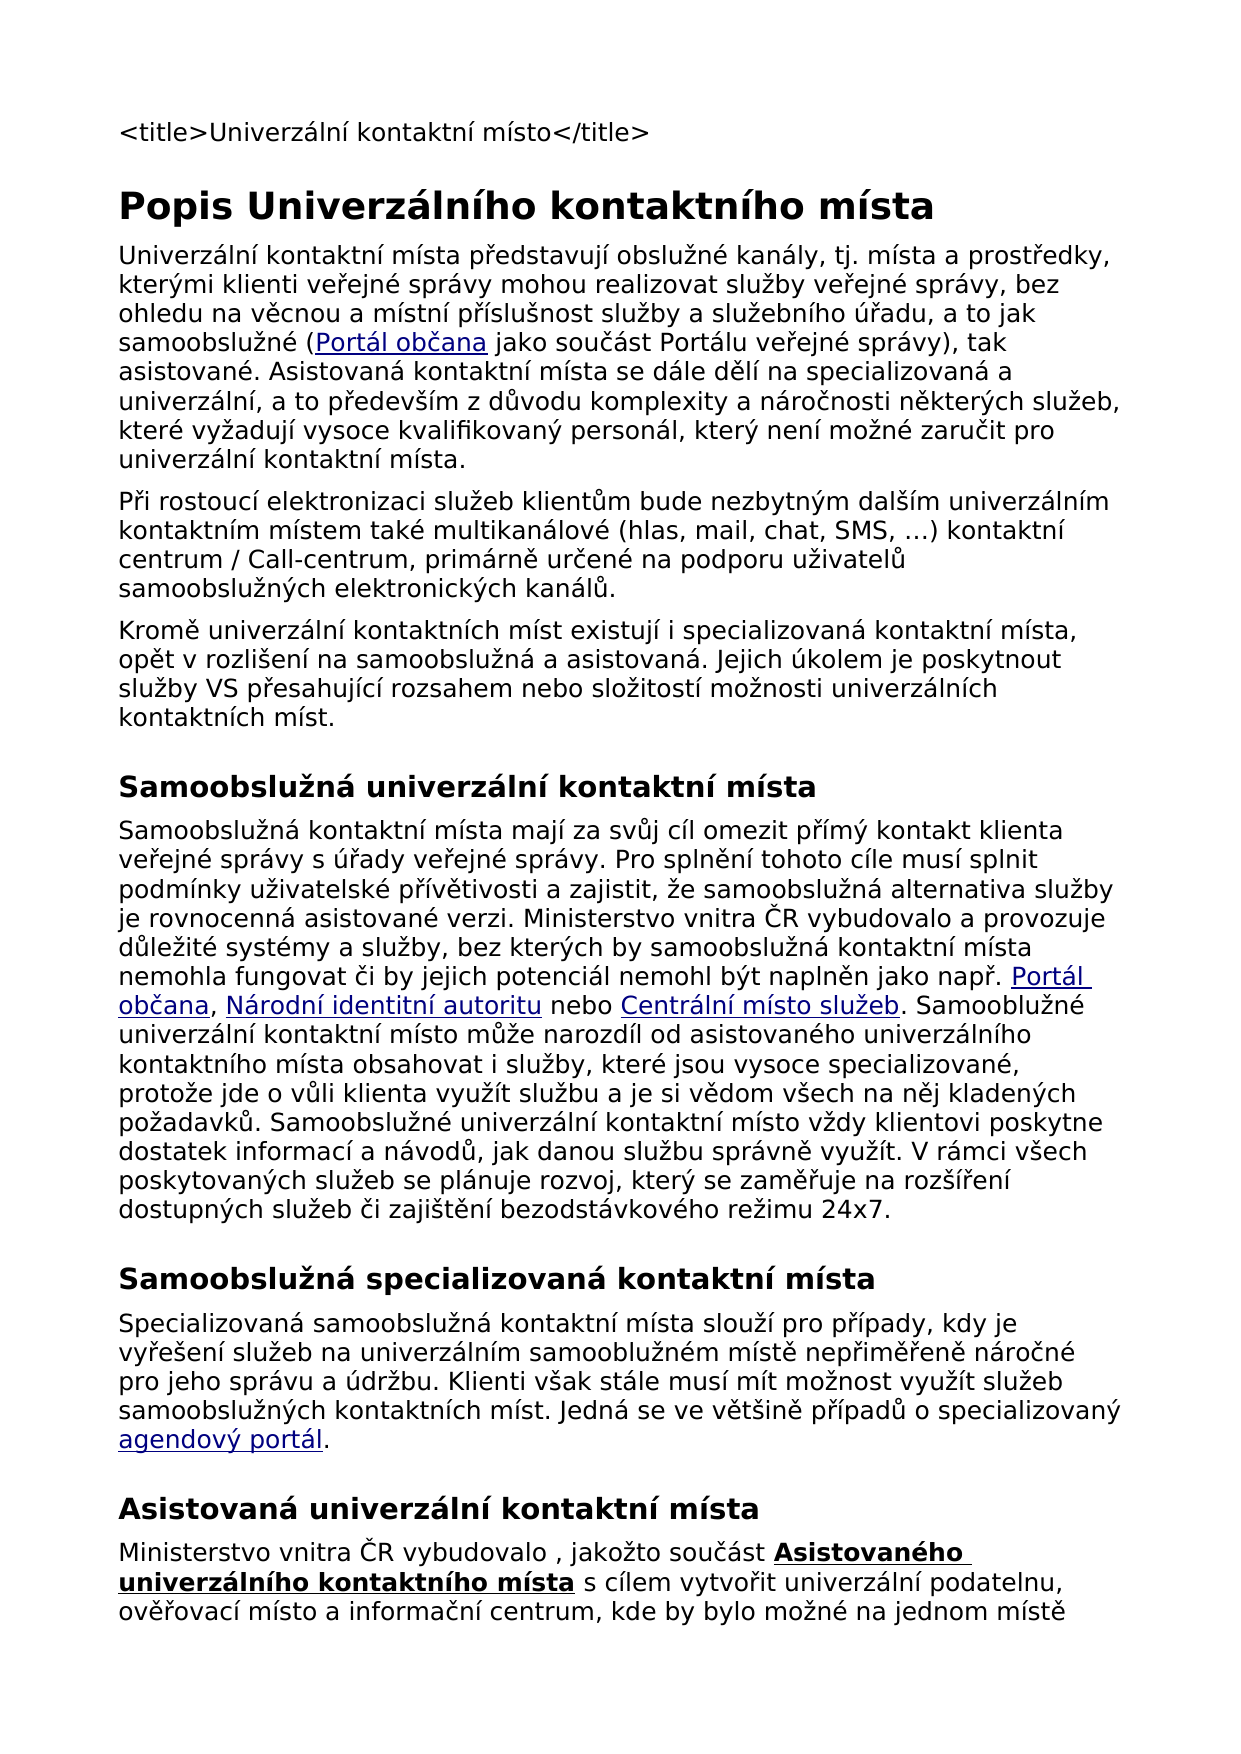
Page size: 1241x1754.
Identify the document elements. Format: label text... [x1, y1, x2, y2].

text Samoobslužná kontaktní místa mají za svůj cíl omezit přímý kontakt klienta veřejné správy s úřady veřejné správy. Pro splnění tohoto cíle musí splnit podmínky uživatelské přívětivosti a zajistit, že samoobslužná alternativa služby je rovnocenná asistované verzi. Ministerstvo vnitra ČR vybudovalo a provozuje důležité systémy a služby, bez kterých by samoobslužná kontaktní místa nemohla fungovat či by jejich potenciál nemohl být naplněn jako např. Portál občana, Národní identitní autoritu nebo Centrální místo služeb. Samooblužné univerzální kontaktní místo může narozdíl od asistovaného univerzálního kontaktního místa obsahovat i služby, které jsou vysoce specializované, protože jde o vůli klienta využít službu a je si vědom všech na něj kladených požadavků. Samoobslužné univerzální kontaktní místo vždy klientovi poskytne dostatek informací a návodů, jak danou službu správně využít. V rámci všech poskytovaných služeb se plánuje rozvoj, který se zaměřuje na rozšíření dostupných služeb či zajištění bezodstávkového režimu 24x7. [118, 817, 1122, 1225]
subtitle Popis Univerzálního kontaktního místa [118, 185, 1122, 228]
text Specializovaná samoobslužná kontaktní místa slouží pro případy, kdy je vyřešení služeb na univerzálním samooblužném místě nepřiměřeně náročné pro jeho správu a údržbu. Klienti však stále musí mít možnost využít služeb samoobslužných kontaktních míst. Jedná se ve většině případů o specializovaný agendový portál. [118, 1309, 1122, 1455]
text Univerzální kontaktní místa představují obslužné kanály, tj. místa a prostředky, kterými klienti veřejné správy mohou realizovat služby veřejné správy, bez ohledu na věcnou a místní příslušnost služby a služebního úřadu, a to jak samoobslužné (Portál občana jako součást Portálu veřejné správy), tak asistované. Asistovaná kontaktní místa se dále dělí na specializovaná a univerzální, a to především z důvodu komplexity a náročnosti některých služeb, které vyžadují vysoce kvalifikovaný personál, který není možné zaručit pro univerzální kontaktní místa. [118, 241, 1122, 474]
subtitle Asistovaná univerzální kontaktní místa [118, 1492, 1122, 1526]
text Při rostoucí elektronizaci služeb klientům bude nezbytným dalším univerzálním kontaktním místem také multikanálové (hlas, mail, chat, SMS, …) kontaktní centrum / Call-centrum, primárně určené na podporu uživatelů samoobslužných elektronických kanálů. [118, 487, 1122, 603]
text Ministerstvo vnitra ČR vybudovalo , jakožto součást Asistovaného univerzálního kontaktního místa s cílem vytvořit univerzální podatelnu, ověřovací místo a informační centrum, kde by bylo možné na jednom místě [118, 1539, 1122, 1626]
subtitle Samoobslužná specializovaná kontaktní místa [118, 1262, 1122, 1296]
text Kromě univerzální kontaktních míst existují i specializovaná kontaktní místa, opět v rozlišení na samoobslužná a asistovaná. Jejich úkolem je poskytnout služby VS přesahující rozsahem nebo složitostí možnosti univerzálních kontaktních míst. [118, 616, 1122, 733]
text <title>Univerzální kontaktní místo</title> [118, 118, 1122, 147]
subtitle Samoobslužná univerzální kontaktní místa [118, 770, 1122, 804]
